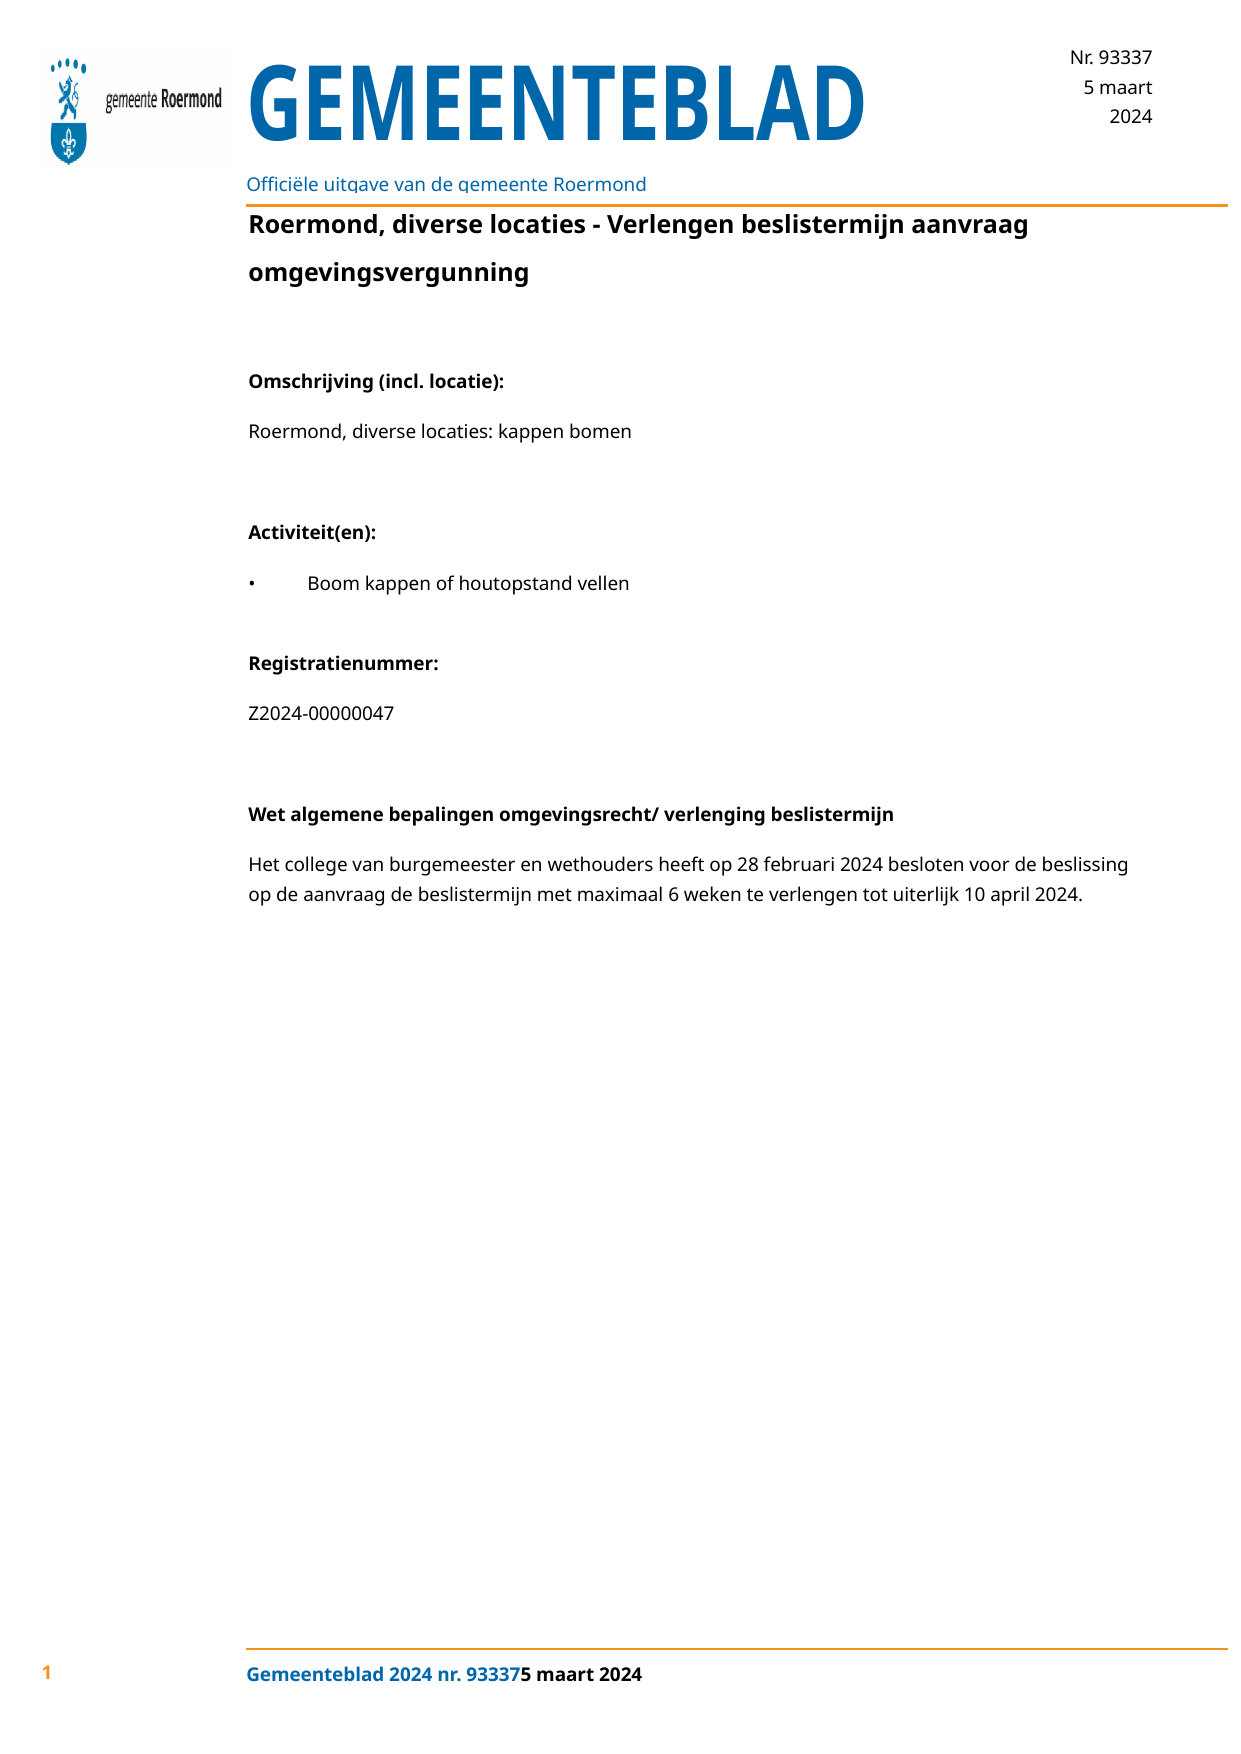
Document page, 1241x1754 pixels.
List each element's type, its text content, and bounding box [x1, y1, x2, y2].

text Roermond, diverse locaties - Verlengen beslistermijn aanvraag omgevingsvergunning [248, 207, 1152, 288]
text Wet algemene bepalingen omgevingsrecht/ verlenging beslistermijn [248, 801, 1152, 827]
text Roermond, diverse locaties: kappen bomen [248, 419, 1152, 444]
text Omschrijving (incl. locatie): [248, 368, 1152, 394]
text Activiteit(en): [248, 519, 1152, 545]
text Het college van burgemeester en wethouders heeft op 28 februari 2024 besloten voor de beslissing op de aanvraag de beslistermijn met maximaal 6 weken te verlengen tot uiterlijk 10 april 2024. [248, 852, 1152, 907]
text Z2024-00000047 [248, 700, 1152, 726]
text Registratienummer: [248, 650, 1152, 676]
picture [41, 47, 231, 172]
list Boom kappen of houtopstand vellen [248, 570, 1152, 596]
